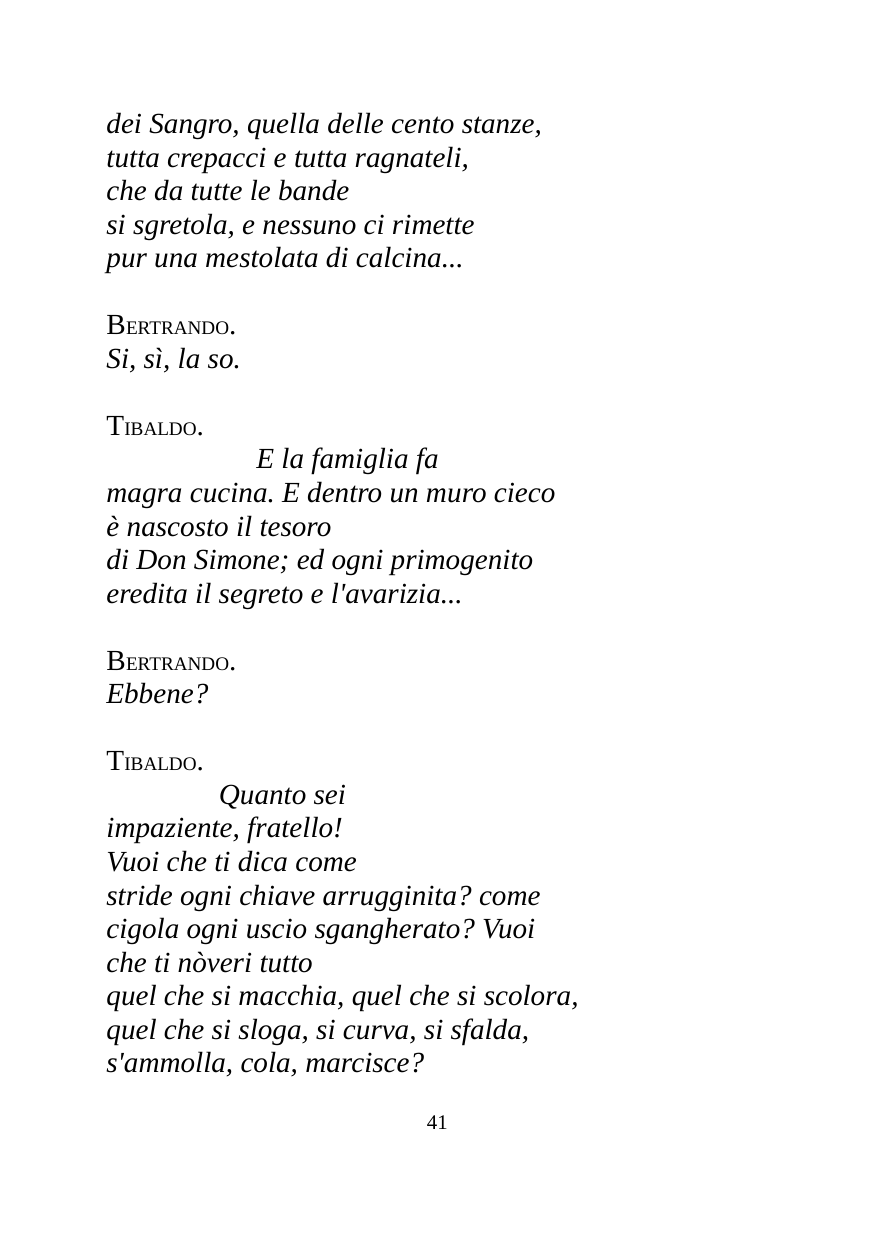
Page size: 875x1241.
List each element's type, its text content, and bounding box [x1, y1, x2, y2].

text Si, sì, la so. [106, 341, 768, 374]
text stride ogni chiave arrugginita? come [106, 878, 768, 911]
text tutta crepacci e tutta ragnateli, [106, 140, 768, 173]
text cigola ogni uscio sgangherato? Vuoi [106, 911, 768, 945]
text quel che si sloga, si curva, si sfalda, [106, 1012, 768, 1045]
text Vuoi che ti dica come [106, 844, 768, 878]
text eredita il segreto e l'avarizia... [106, 576, 768, 609]
text Tibaldo. [106, 743, 768, 777]
text Tibaldo. [106, 408, 768, 442]
text quel che si macchia, quel che si scolora, [106, 978, 768, 1012]
text Bertrando. [106, 643, 768, 676]
text Bertrando. [106, 307, 768, 341]
text dei Sangro, quella delle cento stanze, [106, 106, 768, 140]
text E la famiglia fa [256, 442, 768, 475]
text s'ammolla, cola, marcisce? [106, 1045, 768, 1079]
text Quanto sei [219, 777, 768, 811]
text impaziente, fratello! [106, 811, 768, 844]
text si sgretola, e nessuno ci rimette [106, 207, 768, 240]
text Ebbene? [106, 676, 768, 710]
text di Don Simone; ed ogni primogenito [106, 542, 768, 576]
text magra cucina. E dentro un muro cieco [106, 475, 768, 509]
text che da tutte le bande [106, 173, 768, 207]
text pur una mestolata di calcina... [106, 240, 768, 274]
text che ti nòveri tutto [106, 945, 768, 978]
text è nascosto il tesoro [106, 509, 768, 542]
